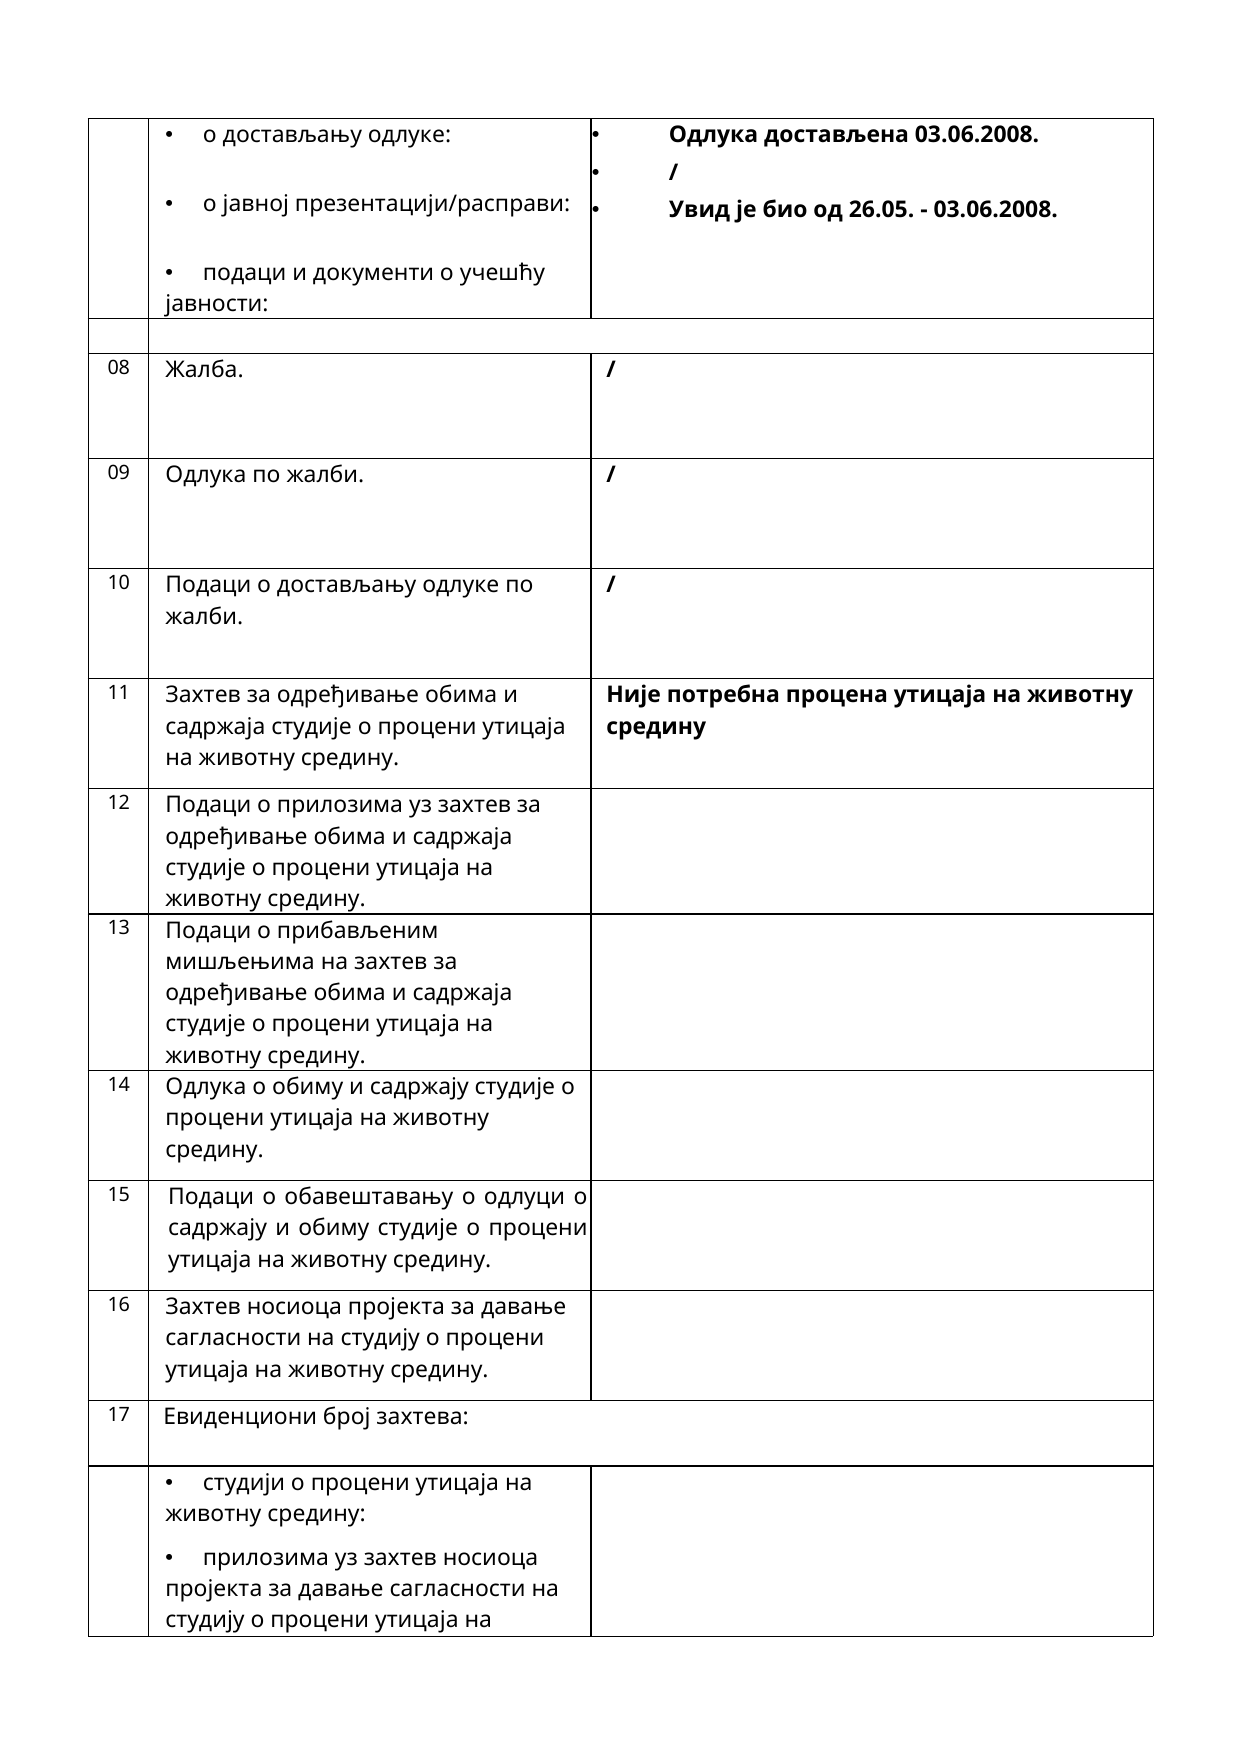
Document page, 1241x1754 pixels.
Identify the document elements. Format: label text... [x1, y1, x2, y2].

table_cell студији о процени утицаја на животну средину: прилозима уз захтев носиоца пројекта за давање сагласности на студију о процени утицаја на [149, 1467, 590, 1636]
table_cell 12 [89, 789, 148, 913]
table_cell Подаци о обавештавању о одлуци о садржају и обиму студије о процени утицаја на животну средину. [149, 1181, 590, 1290]
table_cell 11 [89, 679, 148, 788]
table_cell [592, 1467, 1153, 1636]
table_cell 10 [89, 569, 148, 678]
table_cell / [592, 459, 1153, 568]
table_cell 08 [89, 354, 148, 458]
table_cell [592, 1181, 1153, 1290]
table_cell 14 [89, 1071, 148, 1180]
table_cell [149, 319, 1153, 353]
table_cell Подаци о прибављеним мишљењима на захтев за одређивање обима и садржаја студије о процени утицаја на животну средину. [149, 915, 590, 1070]
table_cell Захтев за одређивање обима и садржаја студије о процени утицаја на животну средину. [149, 679, 590, 788]
table_cell Одлука о обиму и садржају студије о процени утицаја на животну средину. [149, 1071, 590, 1180]
table_cell Подаци о прилозима уз захтев за одређивање обима и садржаја студије о процени утицаја на животну средину. [149, 789, 590, 913]
table_cell [592, 915, 1153, 1070]
table_cell / [592, 569, 1153, 678]
table_cell / [592, 354, 1153, 458]
table_cell 15 [89, 1181, 148, 1290]
table_cell [89, 1467, 148, 1636]
table_cell [592, 789, 1153, 913]
table_cell Одлука по жалби. [149, 459, 590, 568]
table_cell Није потребна процена утицаја на животну средину [592, 679, 1153, 788]
table_cell 13 [89, 915, 148, 1070]
table_cell 16 [89, 1291, 148, 1400]
table_cell [592, 1071, 1153, 1180]
table_cell Жалба. [149, 354, 590, 458]
table_cell Евиденциони број захтева: [149, 1401, 1153, 1465]
table_header Одлука достављена 03.06.2008. / Увид је био од 26.05. - 03.06.2008. [592, 119, 1153, 318]
table_cell 09 [89, 459, 148, 568]
table_header [89, 119, 148, 318]
table_cell [592, 1291, 1153, 1400]
table_cell 17 [89, 1401, 148, 1465]
table_header о достављању одлуке: о јавној презентацији/расправи: подаци и документи о учешћу јавности: [149, 119, 590, 318]
table_cell Подаци о достављању одлуке по жалби. [149, 569, 590, 678]
table_cell [89, 319, 148, 353]
table_cell Захтев носиоца пројекта за давање сагласности на студију о процени утицаја на животну средину. [149, 1291, 590, 1400]
